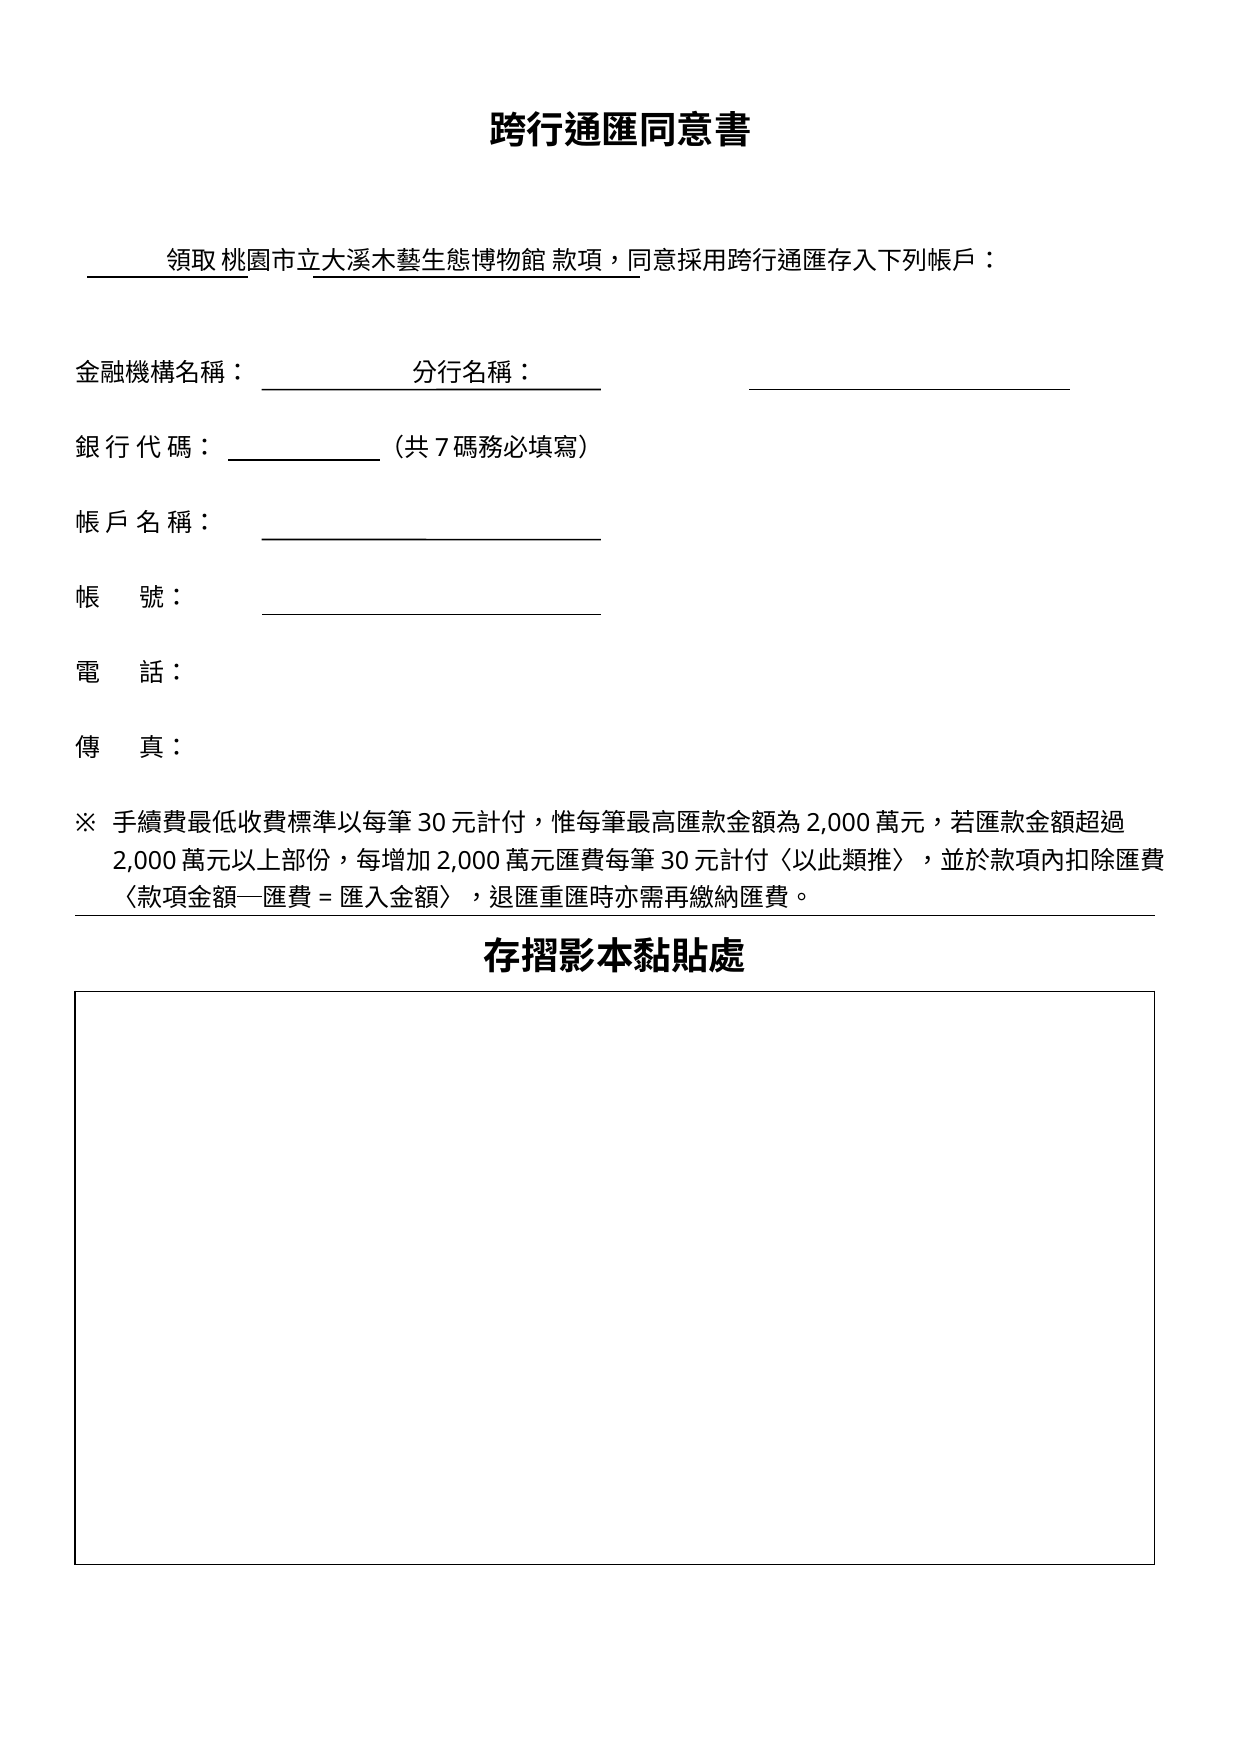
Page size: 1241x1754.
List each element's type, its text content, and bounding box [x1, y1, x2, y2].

list 手續費最低收費標準以每筆30元計付，惟每筆最高匯款金額為2,000萬元，若匯款金額超過2,000萬元以上部份，每增加2,000萬元匯費每筆30元計付〈以此類推〉，並於款項內扣除匯費〈款項金額─匯費 = 匯入金額〉，退匯重匯時亦需再繳納匯費。 [75, 802, 1165, 914]
text 領取 桃園市立大溪木藝生態博物館 款項，同意採用跨行通匯存入下列帳戶： [75, 239, 1165, 277]
table_header 存摺影本黏貼處 [75, 916, 1154, 991]
text 銀 行 代 碼： （共7碼務必填寫） [75, 427, 1165, 464]
text 金融機構名稱： 分行名稱： [75, 352, 1165, 389]
text 帳 戶 名 稱： [75, 502, 1165, 539]
text 帳 號： [75, 577, 1165, 614]
text 傳 真： [75, 727, 1165, 764]
table_cell [76, 992, 1154, 1564]
text 跨行通匯同意書 [75, 89, 1165, 164]
text 電 話： [75, 652, 1165, 689]
